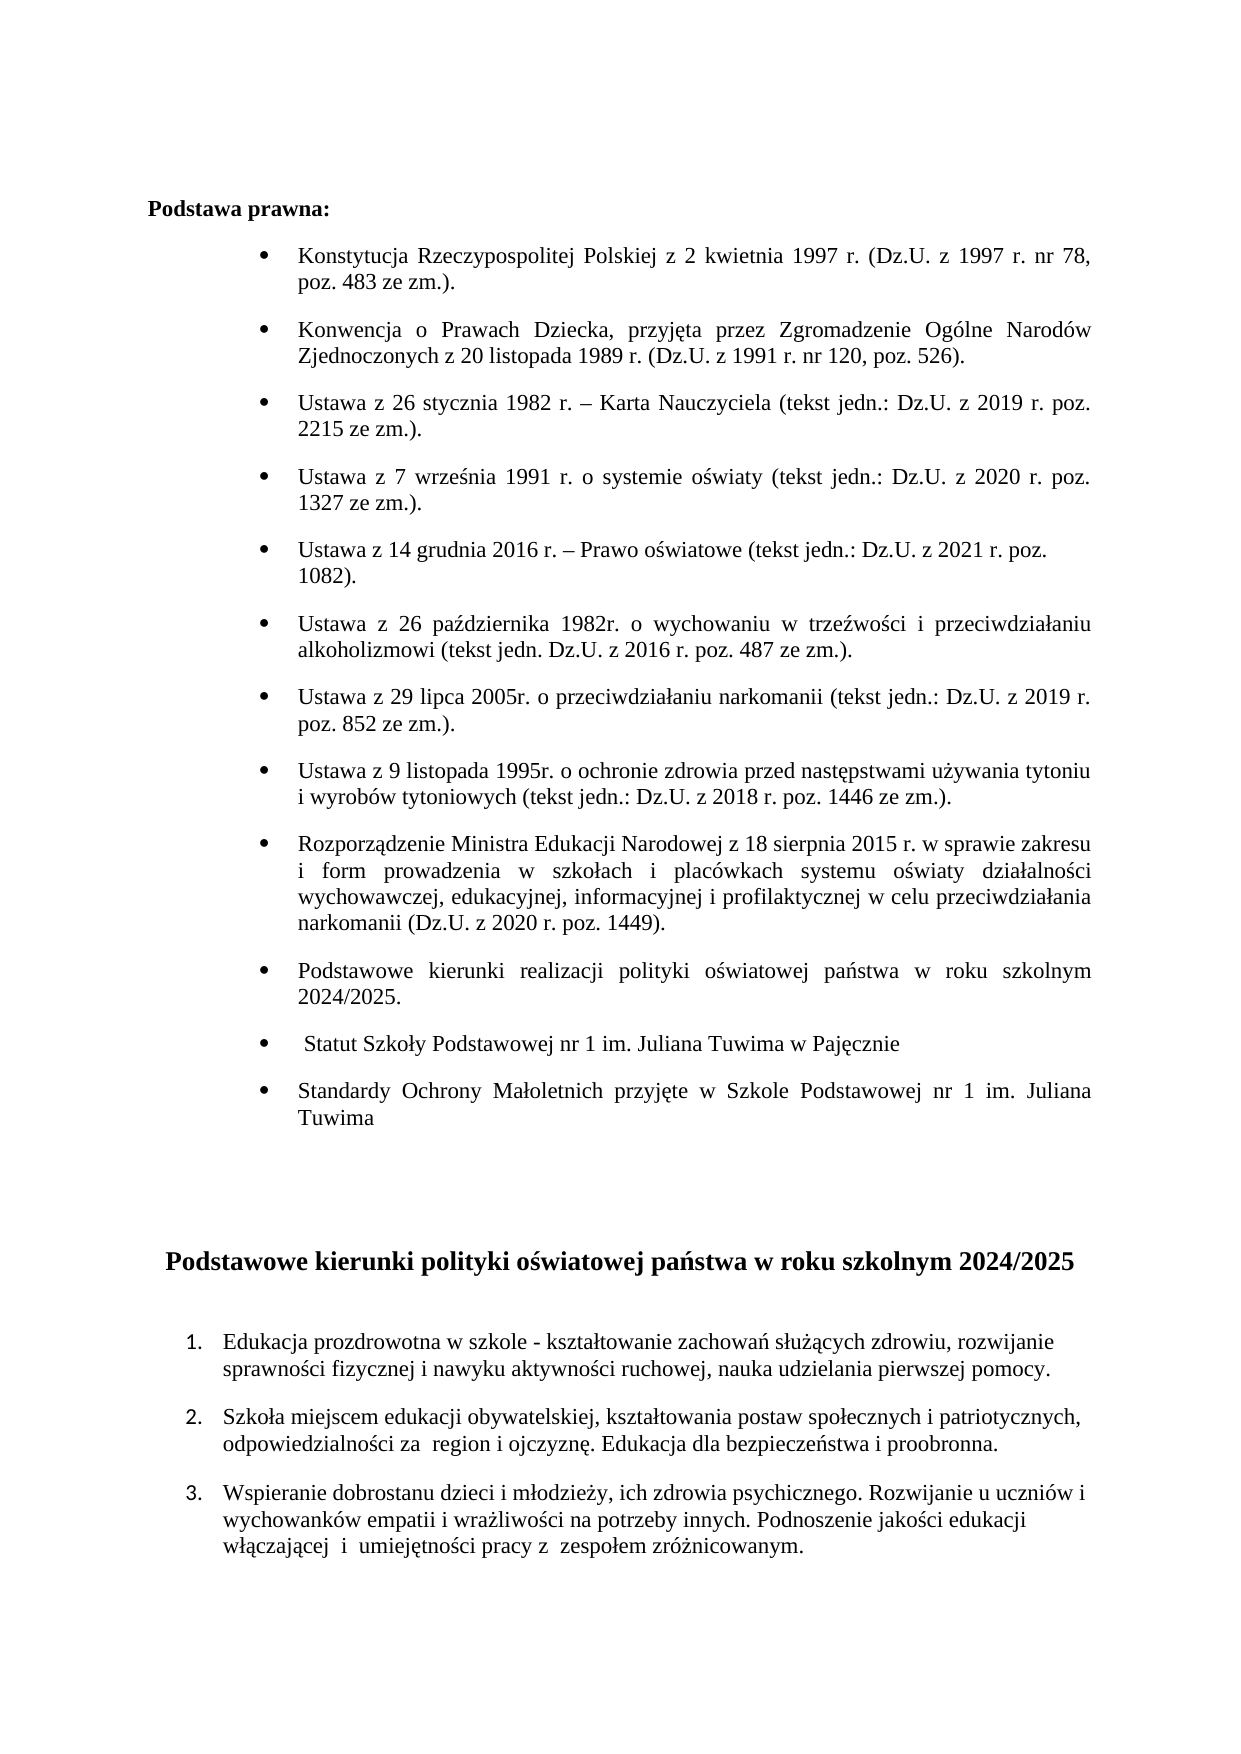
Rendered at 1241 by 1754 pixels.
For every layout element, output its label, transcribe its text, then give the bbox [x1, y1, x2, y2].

list Edukacja prozdrowotna w szkole - kształtowanie zachowań służących zdrowiu, rozwijanie sprawności fizycznej i nawyku aktywności ruchowej, nauka udzielania pierwszej pomocy. [185, 1327, 1092, 1382]
text Podstawowe kierunki polityki oświatowej państwa w roku szkolnym 2024/2025 [148, 1245, 1092, 1276]
text Podstawa prawna: [148, 195, 1092, 221]
list Standardy Ochrony Małoletnich przyjęte w Szkole Podstawowej nr 1 im. Juliana Tuwima [260, 1077, 1092, 1130]
list Konstytucja Rzeczypospolitej Polskiej z 2 kwietnia 1997 r. (Dz.U. z 1997 r. nr 78, poz. 483 ze zm.). [260, 242, 1092, 295]
list Ustawa z 29 lipca 2005r. o przeciwdziałaniu narkomanii (tekst jedn.: Dz.U. z 2019 r. poz. 852 ze zm.). [260, 683, 1092, 736]
list Ustawa z 7 września 1991 r. o systemie oświaty (tekst jedn.: Dz.U. z 2020 r. poz. 1327 ze zm.). [260, 463, 1092, 515]
list Ustawa z 9 listopada 1995r. o ochronie zdrowia przed następstwami używania tytoniu i wyrobów tytoniowych (tekst jedn.: Dz.U. z 2018 r. poz. 1446 ze zm.). [260, 757, 1092, 809]
list Ustawa z 26 stycznia 1982 r. – Karta Nauczyciela (tekst jedn.: Dz.U. z 2019 r. poz. 2215 ze zm.). [260, 389, 1092, 442]
list Wspieranie dobrostanu dzieci i młodzieży, ich zdrowia psychicznego. Rozwijanie u uczniów i wychowanków empatii i wrażliwości na potrzeby innych. Podnoszenie jakości edukacji włączającej i umiejętności pracy z zespołem zróżnicowanym. [185, 1478, 1092, 1558]
list Statut Szkoły Podstawowej nr 1 im. Juliana Tuwima w Pajęcznie [260, 1030, 1092, 1057]
list Ustawa z 14 grudnia 2016 r. – Prawo oświatowe (tekst jedn.: Dz.U. z 2021 r. poz. 1082). [260, 536, 1092, 589]
list Szkoła miejscem edukacji obywatelskiej, kształtowania postaw społecznych i patriotycznych, odpowiedzialności za region i ojczyznę. Edukacja dla bezpieczeństwa i proobronna. [185, 1402, 1092, 1457]
list Ustawa z 26 października 1982r. o wychowaniu w trzeźwości i przeciwdziałaniu alkoholizmowi (tekst jedn. Dz.U. z 2016 r. poz. 487 ze zm.). [260, 610, 1092, 662]
list Podstawowe kierunki realizacji polityki oświatowej państwa w roku szkolnym 2024/2025. [260, 957, 1092, 1009]
list Konwencja o Prawach Dziecka, przyjęta przez Zgromadzenie Ogólne Narodów Zjednoczonych z 20 listopada 1989 r. (Dz.U. z 1991 r. nr 120, poz. 526). [260, 316, 1092, 368]
list Rozporządzenie Ministra Edukacji Narodowej z 18 sierpnia 2015 r. w sprawie zakresu i form prowadzenia w szkołach i placówkach systemu oświaty działalności wychowawczej, edukacyjnej, informacyjnej i profilaktycznej w celu przeciwdziałania narkomanii (Dz.U. z 2020 r. poz. 1449). [260, 830, 1092, 936]
